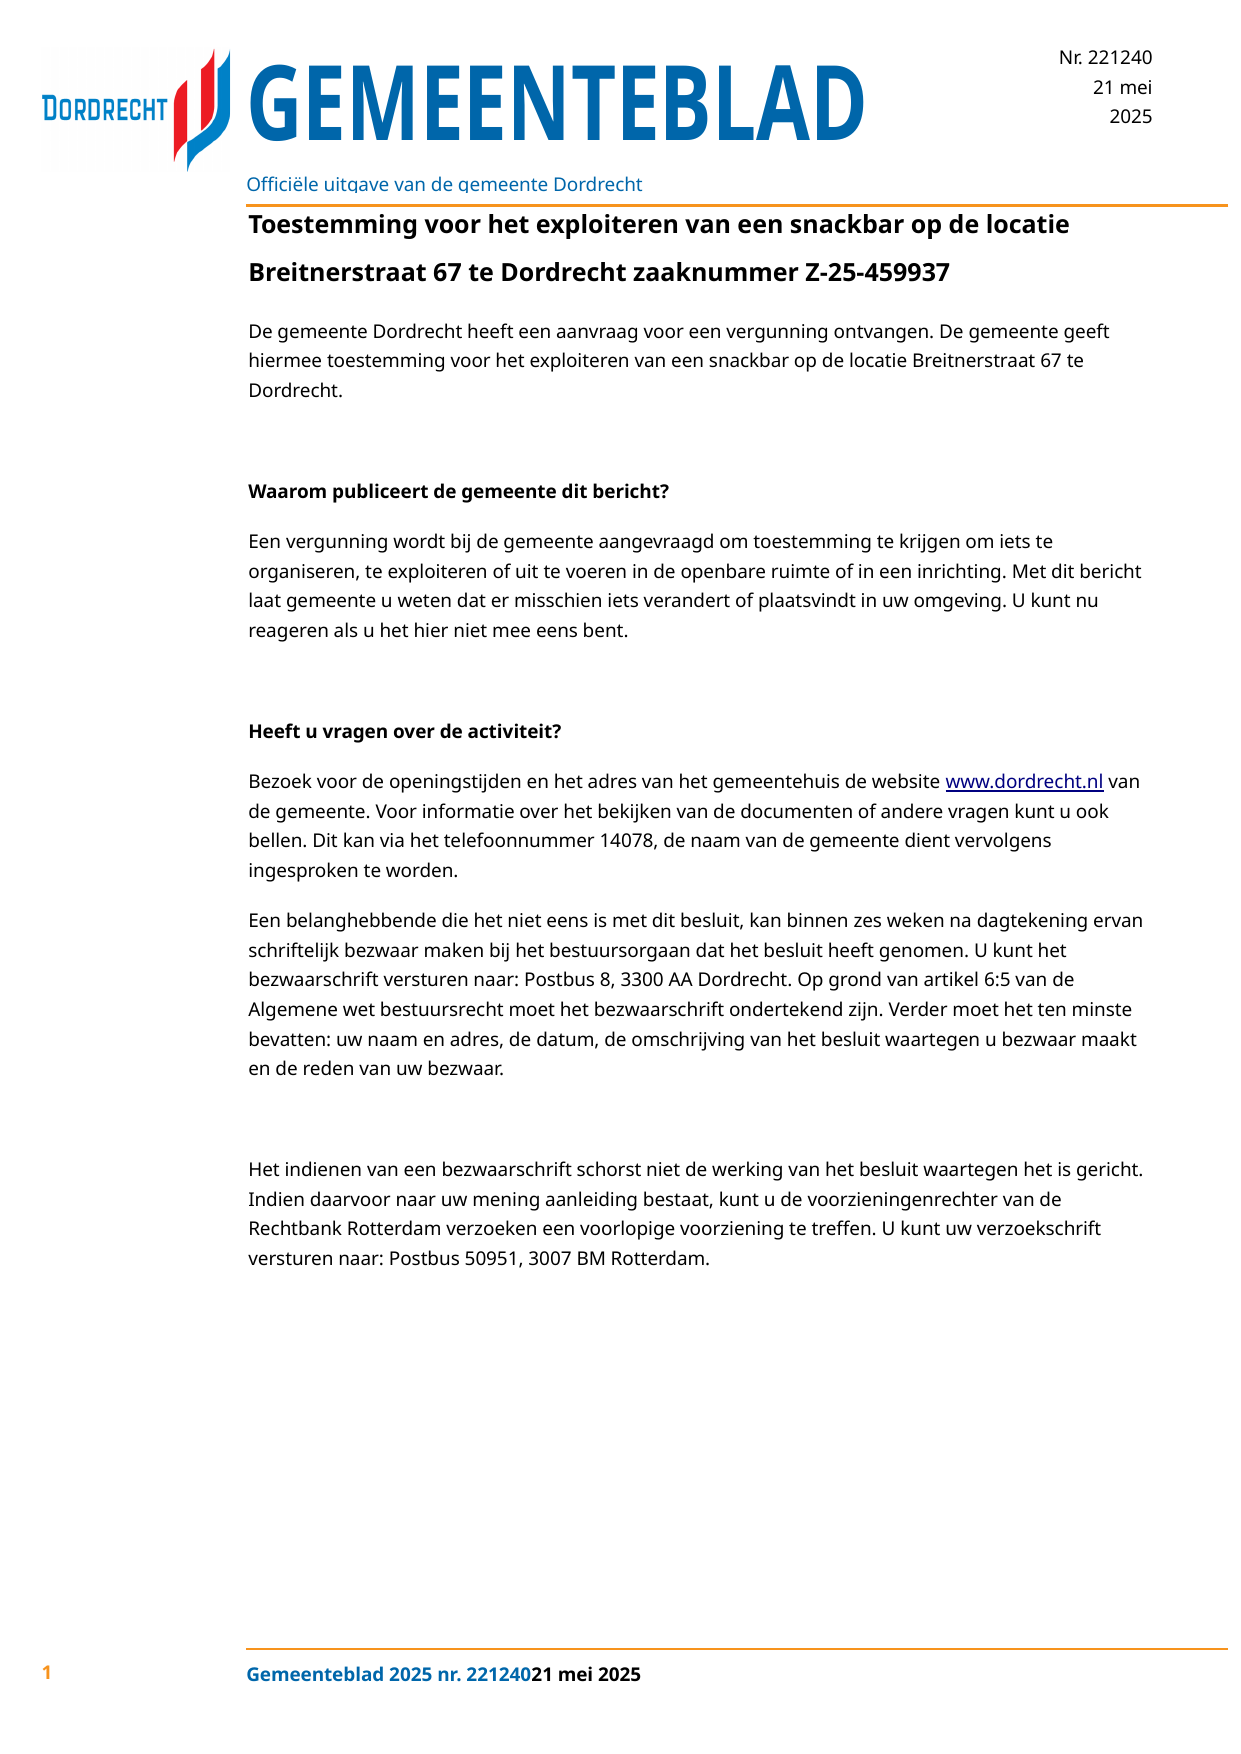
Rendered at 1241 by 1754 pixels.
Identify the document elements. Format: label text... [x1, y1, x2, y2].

text De gemeente Dordrecht heeft een aanvraag voor een vergunning ontvangen. De gemeente geeft hiermee toestemming voor het exploiteren van een snackbar op de locatie Breitnerstraat 67 te Dordrecht. [248, 318, 1152, 403]
text Waarom publiceert de gemeente dit bericht? [248, 478, 1152, 504]
text Toestemming voor het exploiteren van een snackbar op de locatie Breitnerstraat 67 te Dordrecht zaaknummer Z-25-459937 [248, 207, 1152, 288]
text Heeft u vragen over de activiteit? [248, 718, 1152, 744]
picture [41, 47, 231, 172]
text Een belanghebbende die het niet eens is met dit besluit, kan binnen zes weken na dagtekening ervan schriftelijk bezwaar maken bij het bestuursorgaan dat het besluit heeft genomen. U kunt het bezwaarschrift versturen naar: Postbus 8, 3300 AA Dordrecht. Op grond van artikel 6:5 van de Algemene wet bestuursrecht moet het bezwaarschrift ondertekend zijn. Verder moet het ten minste bevatten: uw naam en adres, de datum, de omschrijving van het besluit waartegen u bezwaar maakt en de reden van uw bezwaar. [248, 907, 1152, 1081]
text Een vergunning wordt bij de gemeente aangevraagd om toestemming te krijgen om iets te organiseren, te exploiteren of uit te voeren in de openbare ruimte of in een inrichting. Met dit bericht laat gemeente u weten dat er misschien iets verandert of plaatsvindt in uw omgeving. U kunt nu reageren als u het hier niet mee eens bent. [248, 528, 1152, 643]
text Het indienen van een bezwaarschrift schorst niet de werking van het besluit waartegen het is gericht. Indien daarvoor naar uw mening aanleiding bestaat, kunt u de voorzieningenrechter van de Rechtbank Rotterdam verzoeken een voorlopige voorziening te treffen. U kunt uw verzoekschrift versturen naar: Postbus 50951, 3007 BM Rotterdam. [248, 1156, 1152, 1271]
text Bezoek voor de openingstijden en het adres van het gemeentehuis de website www.dordrecht.nl van de gemeente. Voor informatie over het bekijken van de documenten of andere vragen kunt u ook bellen. Dit kan via het telefoonnummer 14078, de naam van de gemeente dient vervolgens ingesproken te worden. [248, 768, 1152, 883]
